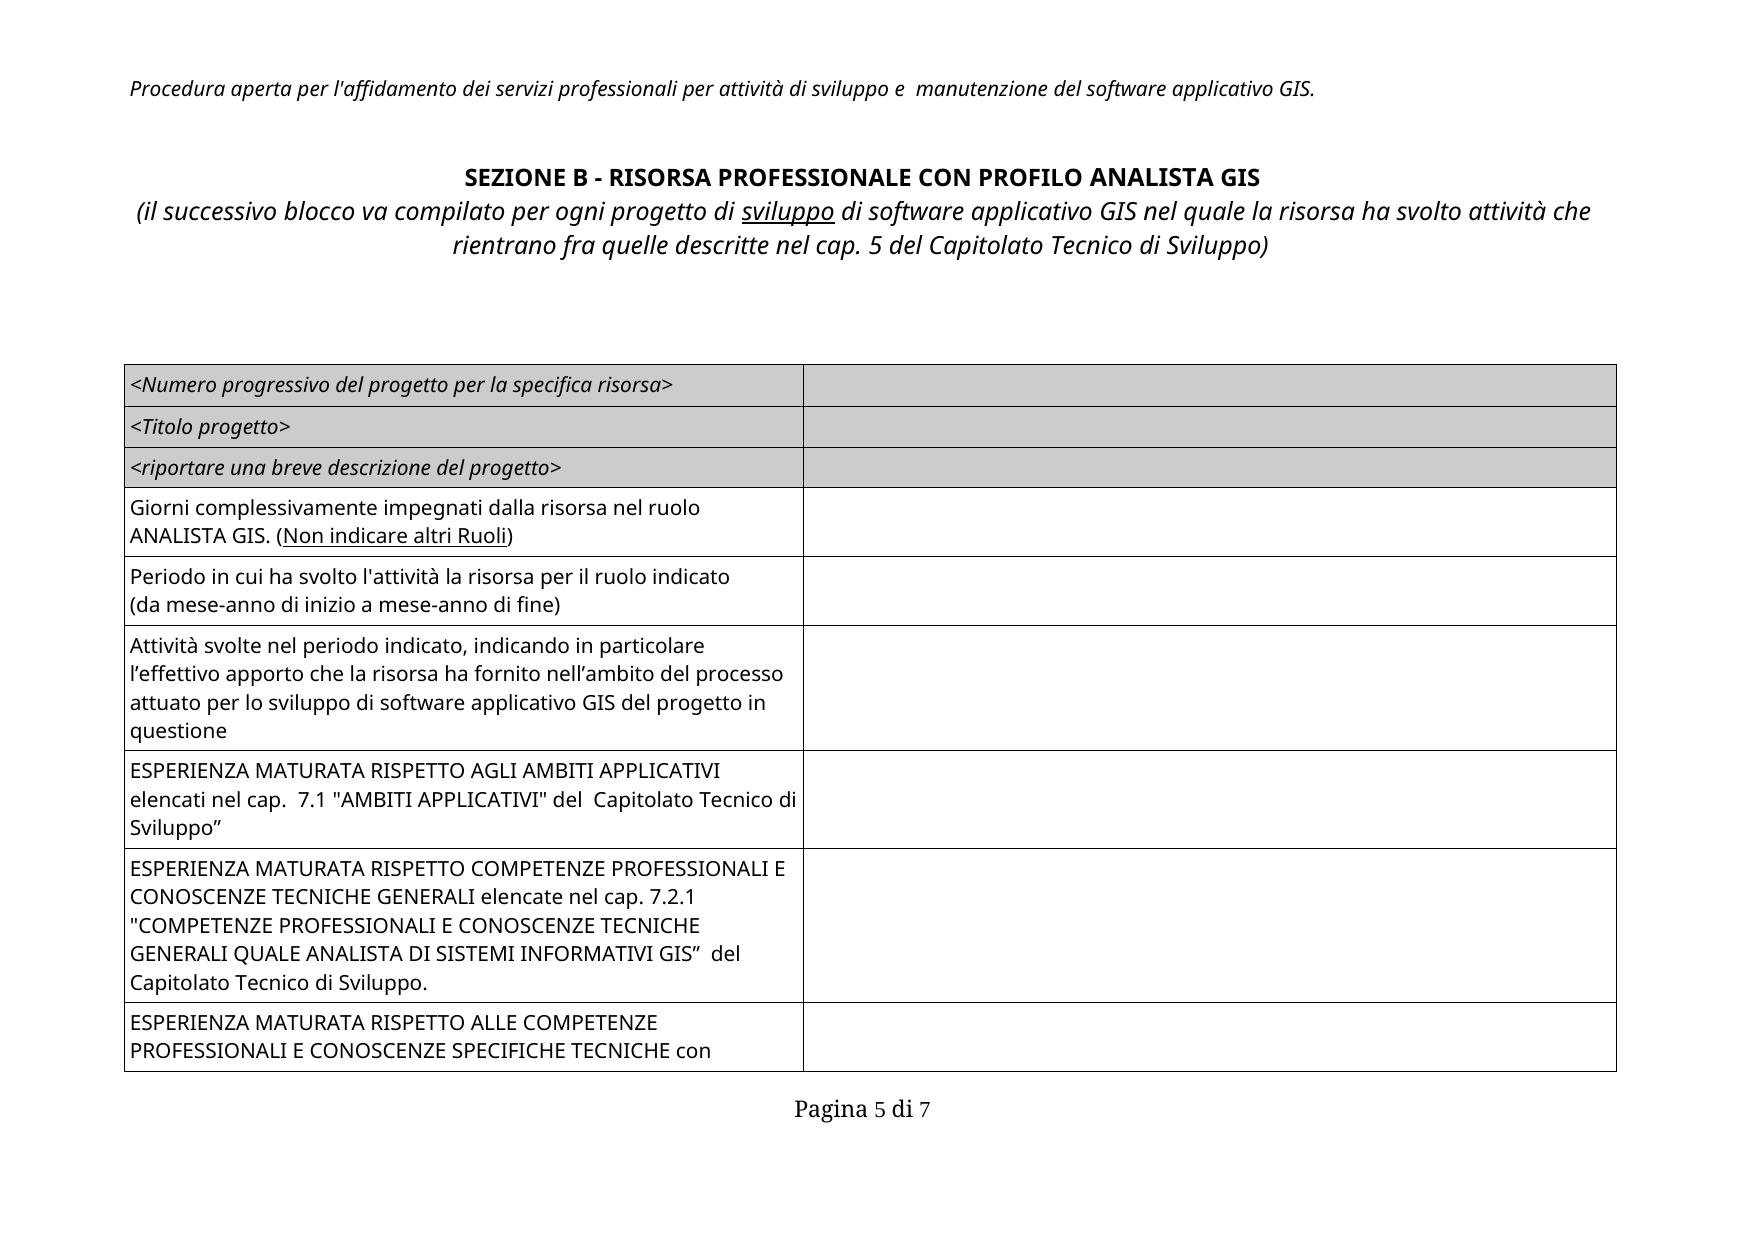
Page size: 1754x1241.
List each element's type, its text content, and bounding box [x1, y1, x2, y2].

table_cell [804, 751, 1616, 848]
table_cell [804, 407, 1616, 446]
table_cell Periodo in cui ha svolto l'attività la risorsa per il ruolo indicato (da mese-anno di inizio a mese-anno di fine) [125, 557, 803, 624]
text SEZIONE B - RISORSA PROFESSIONALE CON PROFILO ANALISTA GIS [118, 159, 1606, 193]
table_cell [804, 488, 1616, 556]
table_cell <Titolo progetto> [125, 407, 803, 446]
table_cell [804, 448, 1616, 487]
table_cell [804, 1003, 1616, 1071]
table_cell [804, 626, 1616, 750]
table_cell <riportare una breve descrizione del progetto> [125, 448, 803, 487]
table_cell ESPERIENZA MATURATA RISPETTO ALLE COMPETENZE PROFESSIONALI E CONOSCENZE SPECIFICHE TECNICHE con [125, 1003, 803, 1071]
table_header [804, 365, 1616, 406]
table_header <Numero progressivo del progetto per la specifica risorsa> [125, 365, 803, 406]
table_cell [804, 557, 1616, 624]
table_cell [804, 849, 1616, 1002]
text (il successivo blocco va compilato per ogni progetto di sviluppo di software applicativo GIS nel quale la risorsa ha svolto attività che rientrano fra quelle descritte nel cap. 5 del Capitolato Tecnico di Sviluppo) [118, 193, 1606, 262]
table_cell Attività svolte nel periodo indicato, indicando in particolare l’effettivo apporto che la risorsa ha fornito nell’ambito del processo attuato per lo sviluppo di software applicativo GIS del progetto in questione [125, 626, 803, 750]
table_cell ESPERIENZA MATURATA RISPETTO COMPETENZE PROFESSIONALI E CONOSCENZE TECNICHE GENERALI elencate nel cap. 7.2.1 "COMPETENZE PROFESSIONALI E CONOSCENZE TECNICHE GENERALI QUALE ANALISTA DI SISTEMI INFORMATIVI GIS” del Capitolato Tecnico di Sviluppo. [125, 849, 803, 1002]
table_cell ESPERIENZA MATURATA RISPETTO AGLI AMBITI APPLICATIVI elencati nel cap. 7.1 "AMBITI APPLICATIVI" del Capitolato Tecnico di Sviluppo” [125, 751, 803, 848]
table_cell Giorni complessivamente impegnati dalla risorsa nel ruolo ANALISTA GIS. (Non indicare altri Ruoli) [125, 488, 803, 556]
